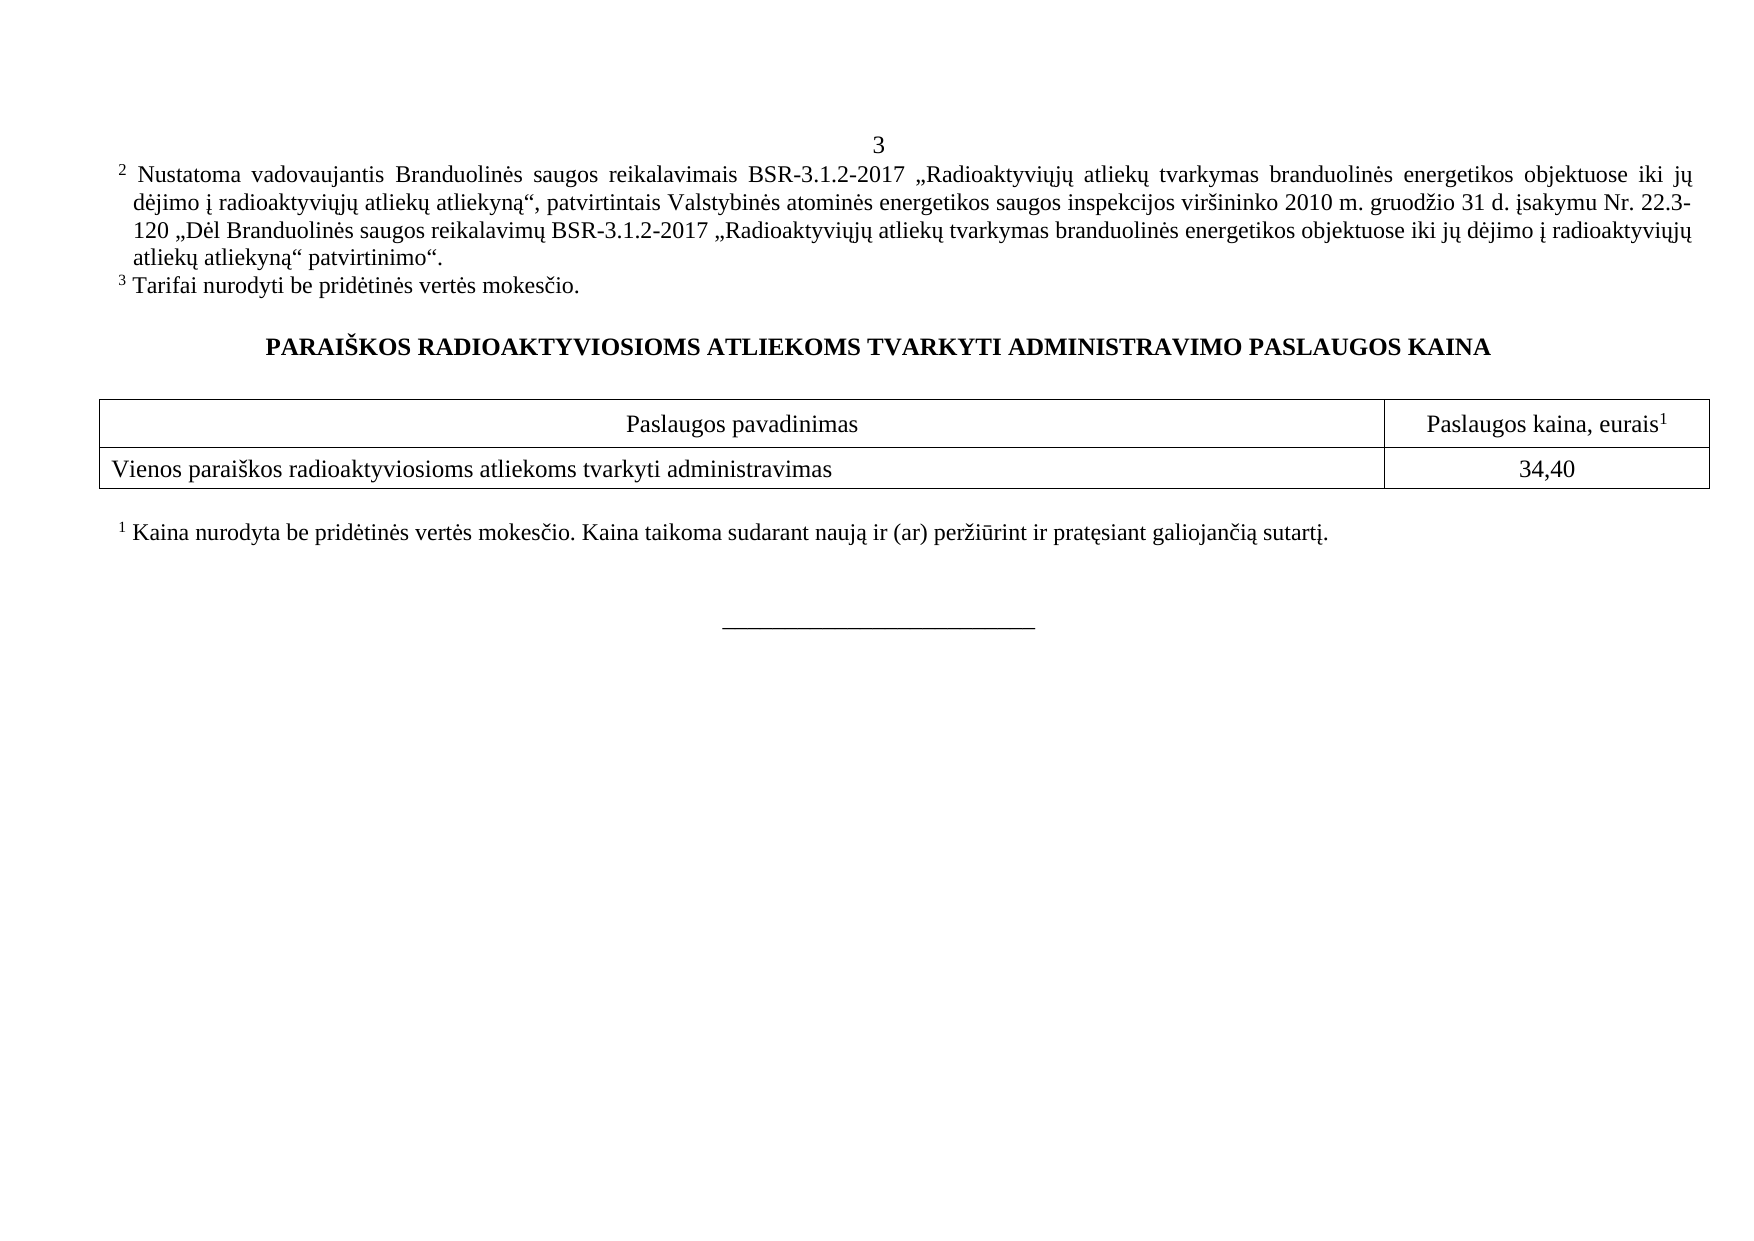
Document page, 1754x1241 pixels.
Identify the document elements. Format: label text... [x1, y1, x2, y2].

text 3 Tarifai nurodyti be pridėtinės vertės mokesčio. [118, 271, 1696, 298]
table_header Paslaugos pavadinimas [100, 400, 1384, 447]
text PARAIŠKOS RADIOAKTYVIOSIOMS ATLIEKOMS TVARKYTI ADMINISTRAVIMO PASLAUGOS KAINA [118, 332, 1639, 361]
text 1 Kaina nurodyta be pridėtinės vertės mokesčio. Kaina taikoma sudarant naują ir (ar) peržiūrint ir pratęsiant galiojančią sutartį. [118, 518, 1639, 546]
table_cell 34,40 [1385, 448, 1709, 488]
text _________________________ [118, 603, 1639, 632]
table_header Paslaugos kaina, eurais1 [1385, 400, 1709, 447]
text 2 Nustatoma vadovaujantis Branduolinės saugos reikalavimais BSR-3.1.2-2017 „Radioaktyviųjų atliekų tvarkymas branduolinės energetikos objektuose iki jų dėjimo į radioaktyviųjų atliekų atliekyną“, patvirtintais Valstybinės atominės energetikos saugos inspekcijos viršininko 2010 m. gruodžio 31 d. įsakymu Nr. 22.3-120 „Dėl Branduolinės saugos reikalavimų BSR-3.1.2-2017 „Radioaktyviųjų atliekų tvarkymas branduolinės energetikos objektuose iki jų dėjimo į radioaktyviųjų atliekų atliekyną“ patvirtinimo“. [118, 159, 1696, 271]
table_cell Vienos paraiškos radioaktyviosioms atliekoms tvarkyti administravimas [100, 448, 1384, 488]
